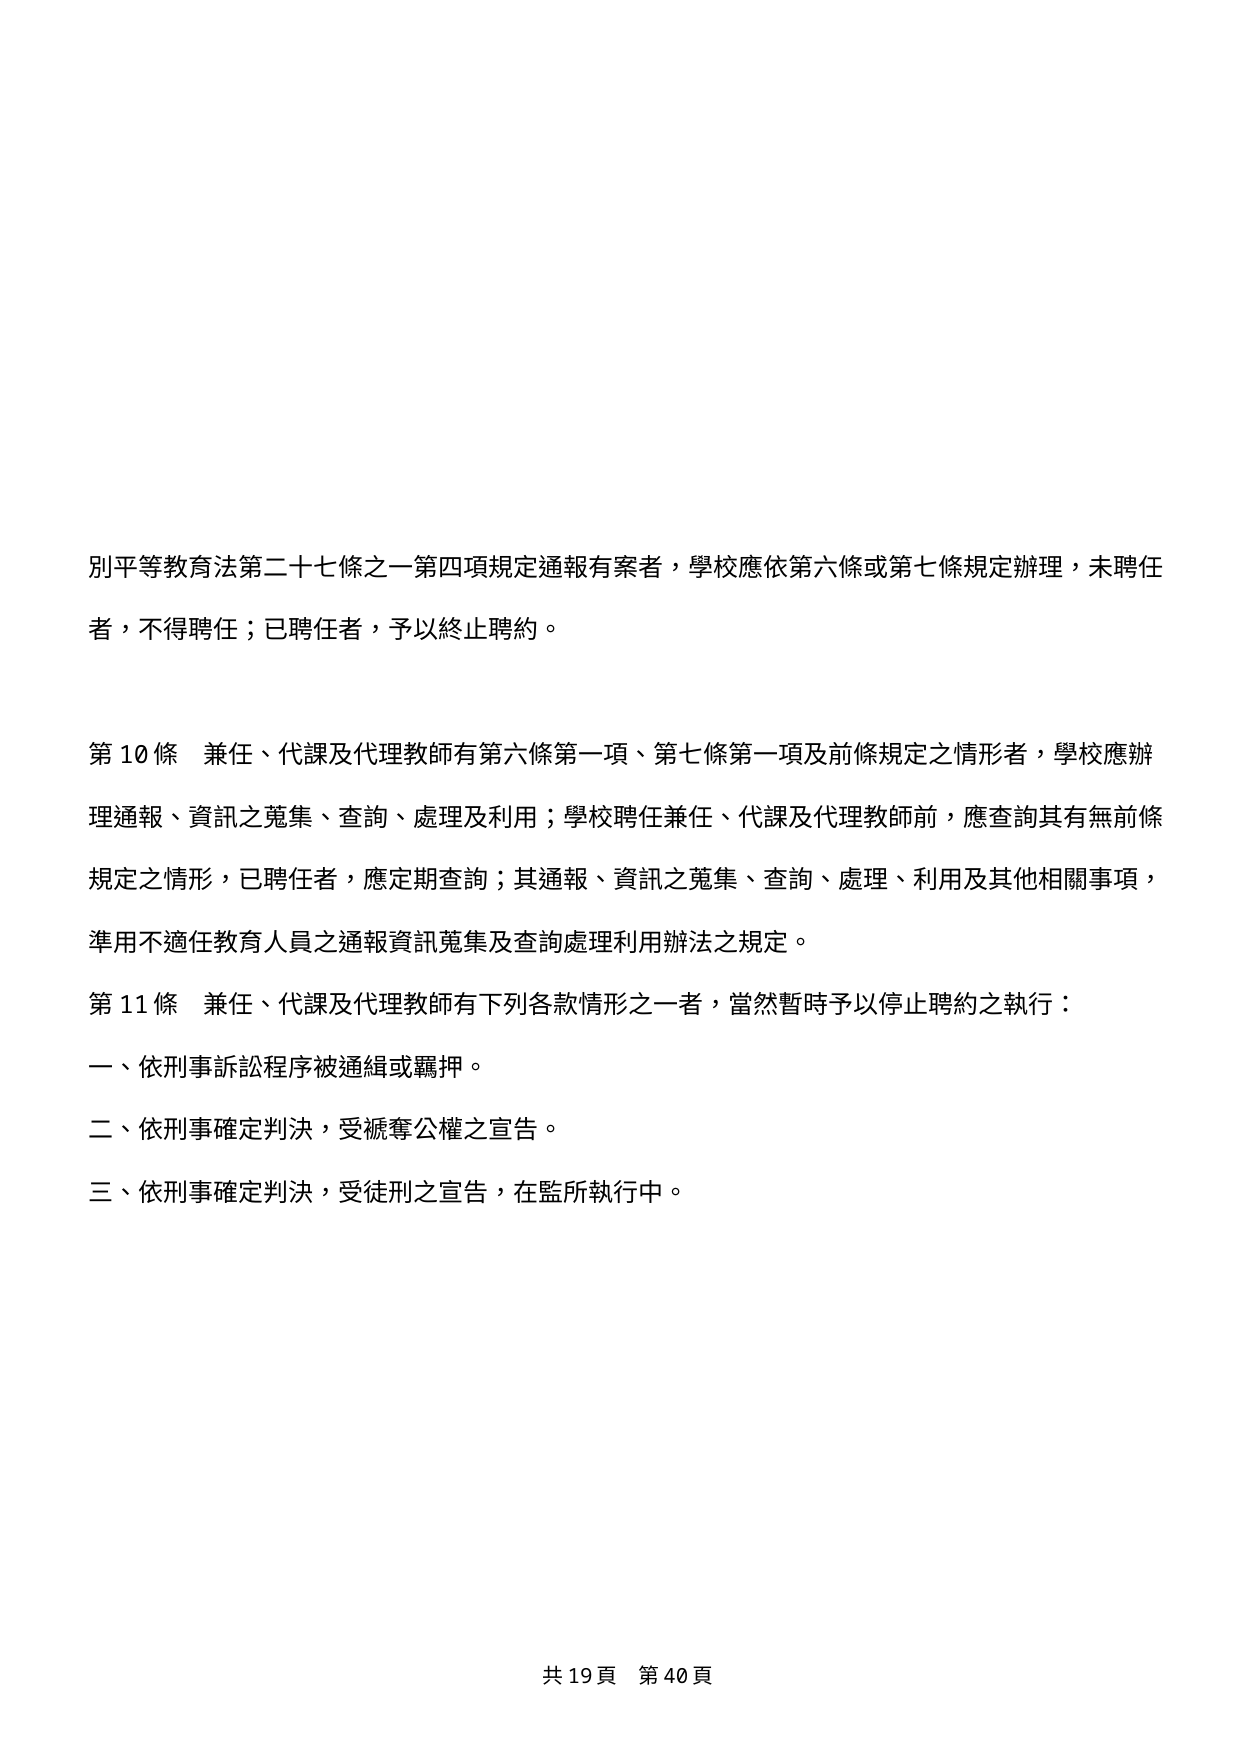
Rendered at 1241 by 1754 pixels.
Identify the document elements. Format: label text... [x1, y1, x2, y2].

text 三、依刑事確定判決，受徒刑之宣告，在監所執行中。 [89, 1148, 1167, 1211]
text 別平等教育法第二十七條之一第四項規定通報有案者，學校應依第六條或第七條規定辦理，未聘任者，不得聘任；已聘任者，予以終止聘約。 [89, 523, 1167, 648]
text 一、依刑事訴訟程序被通緝或羈押。 [89, 1023, 1167, 1086]
text 二、依刑事確定判決，受褫奪公權之宣告。 [89, 1086, 1167, 1148]
text 第11條 兼任、代課及代理教師有下列各款情形之一者，當然暫時予以停止聘約之執行： [89, 961, 1167, 1023]
text 第10條 兼任、代課及代理教師有第六條第一項、第七條第一項及前條規定之情形者，學校應辦理通報、資訊之蒐集、查詢、處理及利用；學校聘任兼任、代課及代理教師前，應查詢其有無前條規定之情形，已聘任者，應定期查詢；其通報、資訊之蒐集、查詢、處理、利用及其他相關事項，準用不適任教育人員之通報資訊蒐集及查詢處理利用辦法之規定。 [89, 711, 1167, 961]
